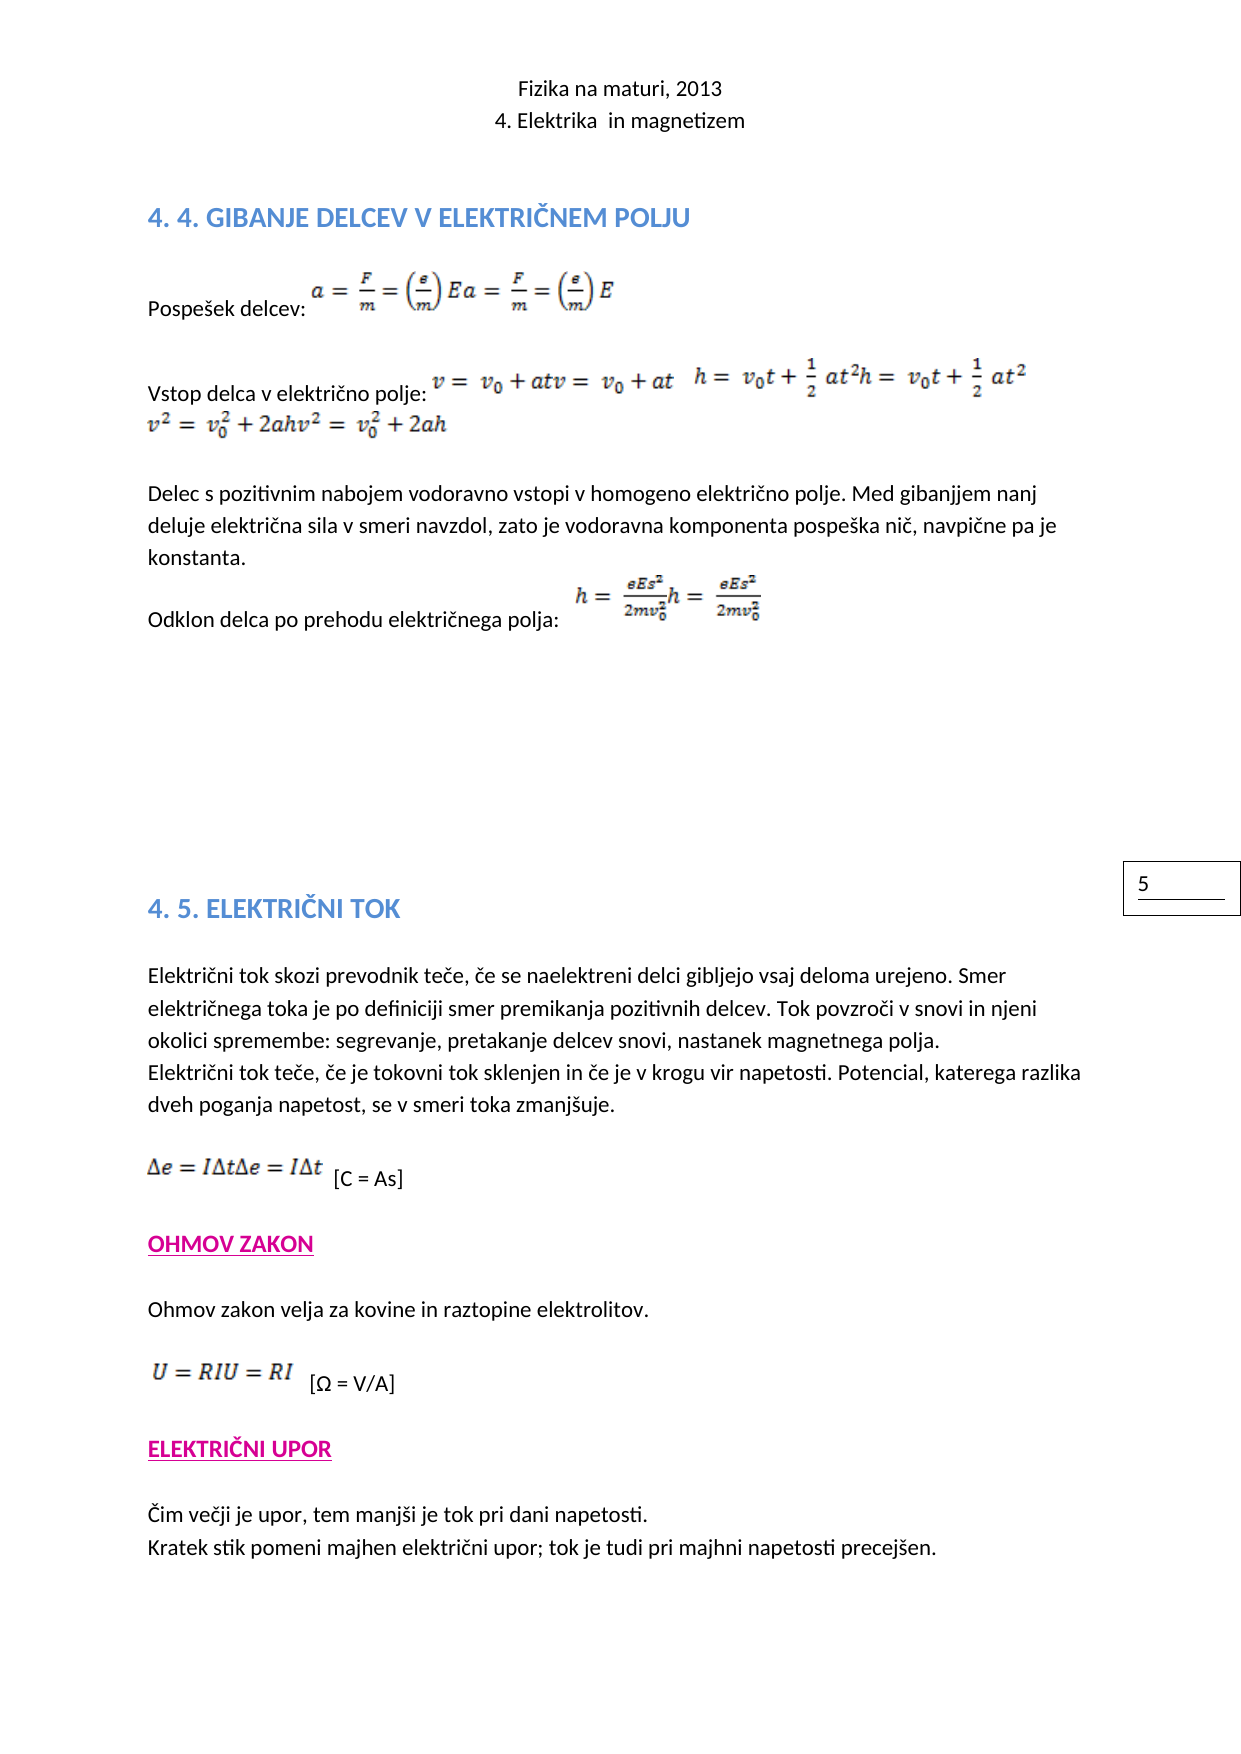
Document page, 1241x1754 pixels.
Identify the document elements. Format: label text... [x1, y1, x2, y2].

picture [152, 1359, 294, 1391]
picture [147, 1154, 323, 1186]
picture [575, 575, 761, 627]
picture [432, 369, 674, 402]
picture [311, 271, 615, 317]
picture [147, 411, 448, 443]
picture [694, 358, 1026, 402]
text 4. 4. GIBANJE DELCEV V ELEKTRIČNEM POLJU Pospešek delcev: Vstop delca v električno polje: Delec s pozitivnim nabojem vodoravno vstopi v homogeno električno polje. Med gibanjjem nanj deluje električna sila v smeri navzdol, zato je vodoravna komponenta pospeška nič, navpične pa je konstanta. Odklon delca po prehodu električnega polja: 4. 5. ELEKTRIČNI TOK Električni tok skozi prevodnik teče, če se naelektreni delci gibljejo vsaj deloma urejeno. Smer električnega toka je po definiciji smer premikanja pozitivnih delcev. Tok povzroči v snovi in njeni okolici spremembe: segrevanje, pretakanje delcev snovi, nastanek magnetnega polja. Električni tok teče, če je tokovni tok sklenjen in če je v krogu vir napetosti. Potencial, katerega razlika dveh poganja napetost, se v smeri toka zmanjšuje. [C = As] OHMOV ZAKON Ohmov zakon velja za kovine in raztopine elektrolitov. [Ω = V/A] ELEKTRIČNI UPOR Čim večji je upor, tem manjši je tok pri dani napetosti. Kratek stik pomeni majhen električni upor; tok je tudi pri majhni napetosti precejšen. [148, 166, 1093, 1593]
